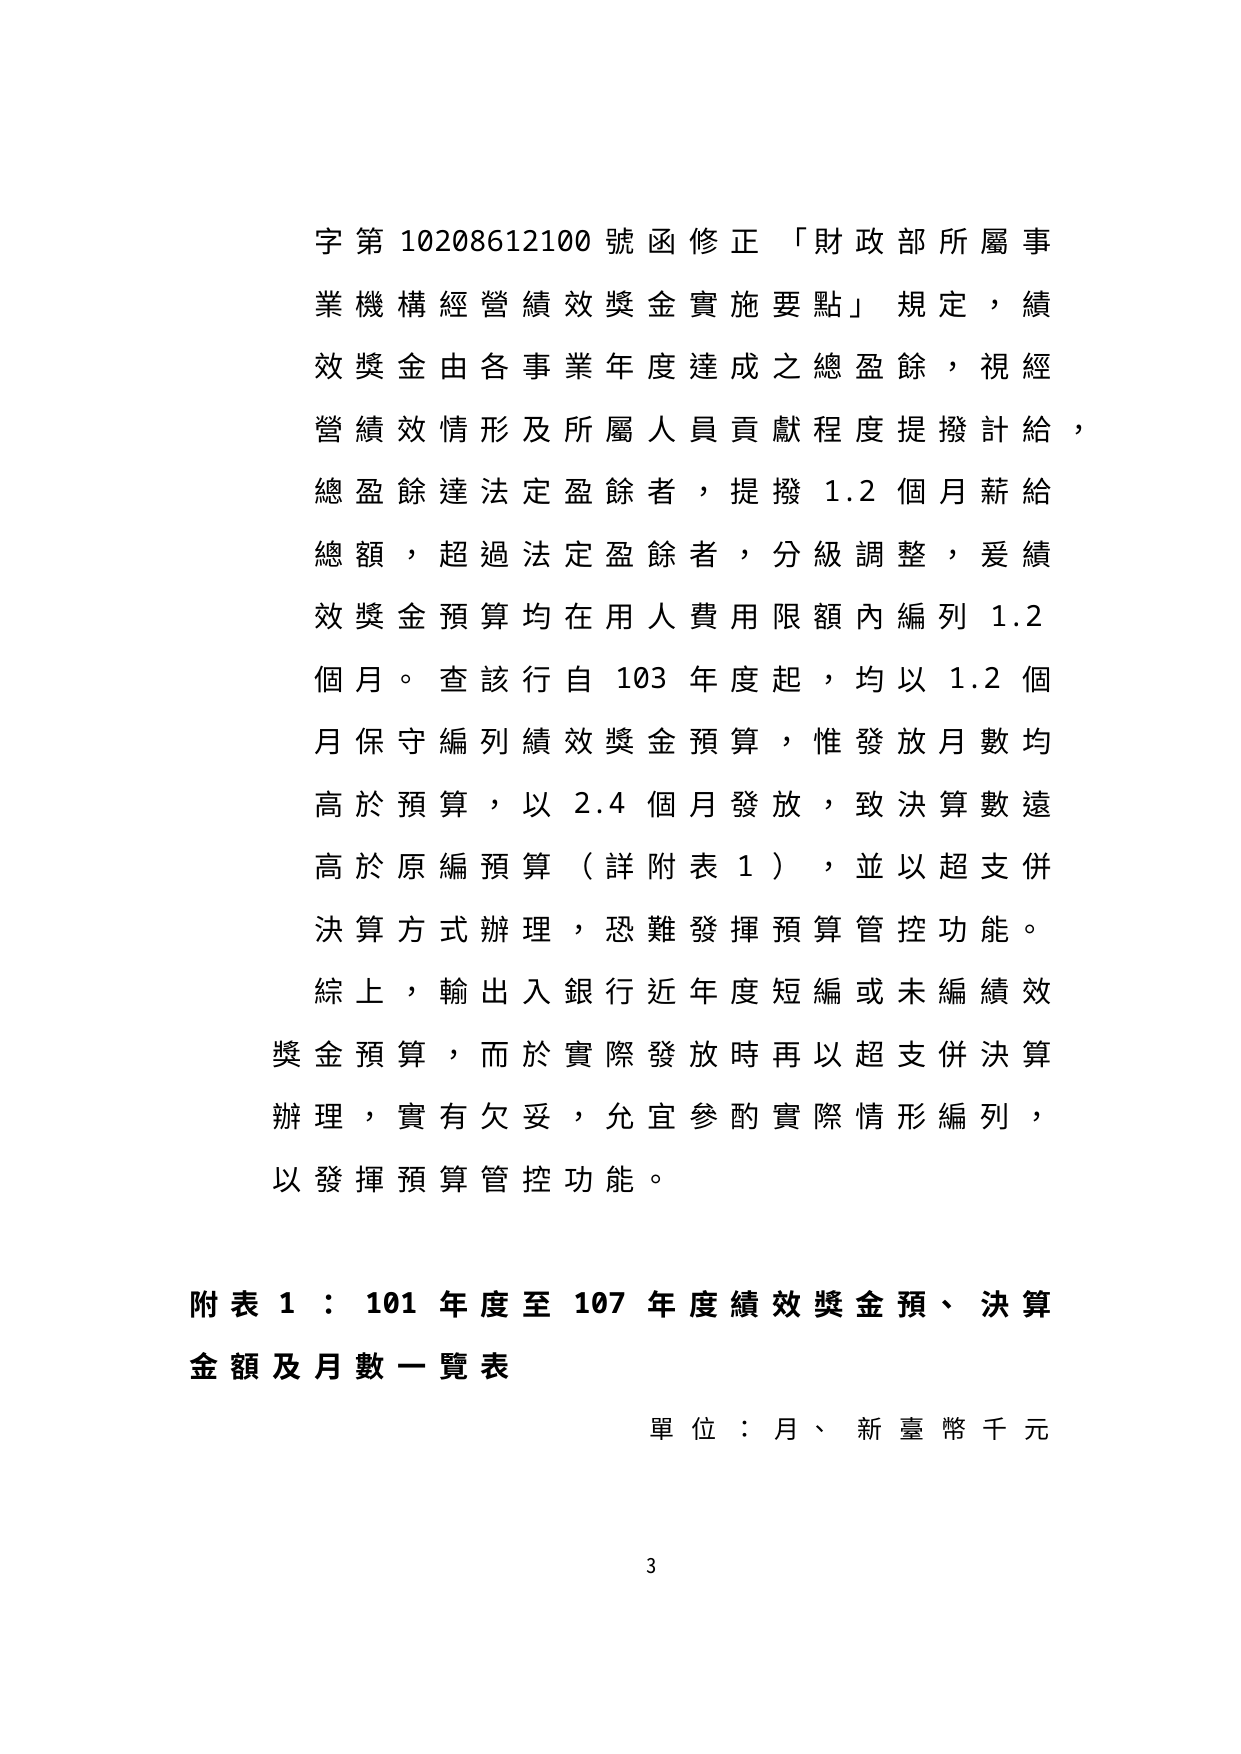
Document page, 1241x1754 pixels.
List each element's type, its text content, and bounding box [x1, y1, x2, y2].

text 綜上，輸出入銀行近年度短編或未編績效獎金預算，而於實際發放時再以超支併決算辦理，實有欠妥，允宜參酌實際情形編列，以發揮預算管控功能。 [242, 948, 1058, 1198]
text 依決算法第23條規定：「審計機關審核各機關或各基金決算，應注意左列效能：…二、預算數之超過或剩餘。…。」據該行表示，依財政部102年4月29日台財人字第10208612100號函修正「財政部所屬事業機構經營績效獎金實施要點」規定，績效獎金由各事業年度達成之總盈餘，視經營績效情形及所屬人員貢獻程度提撥計給，總盈餘達法定盈餘者，提撥1.2個月薪給總額，超過法定盈餘者，分級調整，爰績效獎金預算均在用人費用限額內編列1.2個月。查該行自103年度起，均以1.2個月保守編列績效獎金預算，惟發放月數均高於預算，以2.4個月發放，致決算數遠高於原編預算（詳附表1），並以超支併決算方式辦理，恐難發揮預算管控功能。 [271, 198, 1058, 948]
text 單位：月、新臺幣千元 [183, 1386, 1058, 1448]
text 附表1：101年度至107年度績效獎金預、決算金額及月數一覽表 [183, 1261, 1058, 1386]
